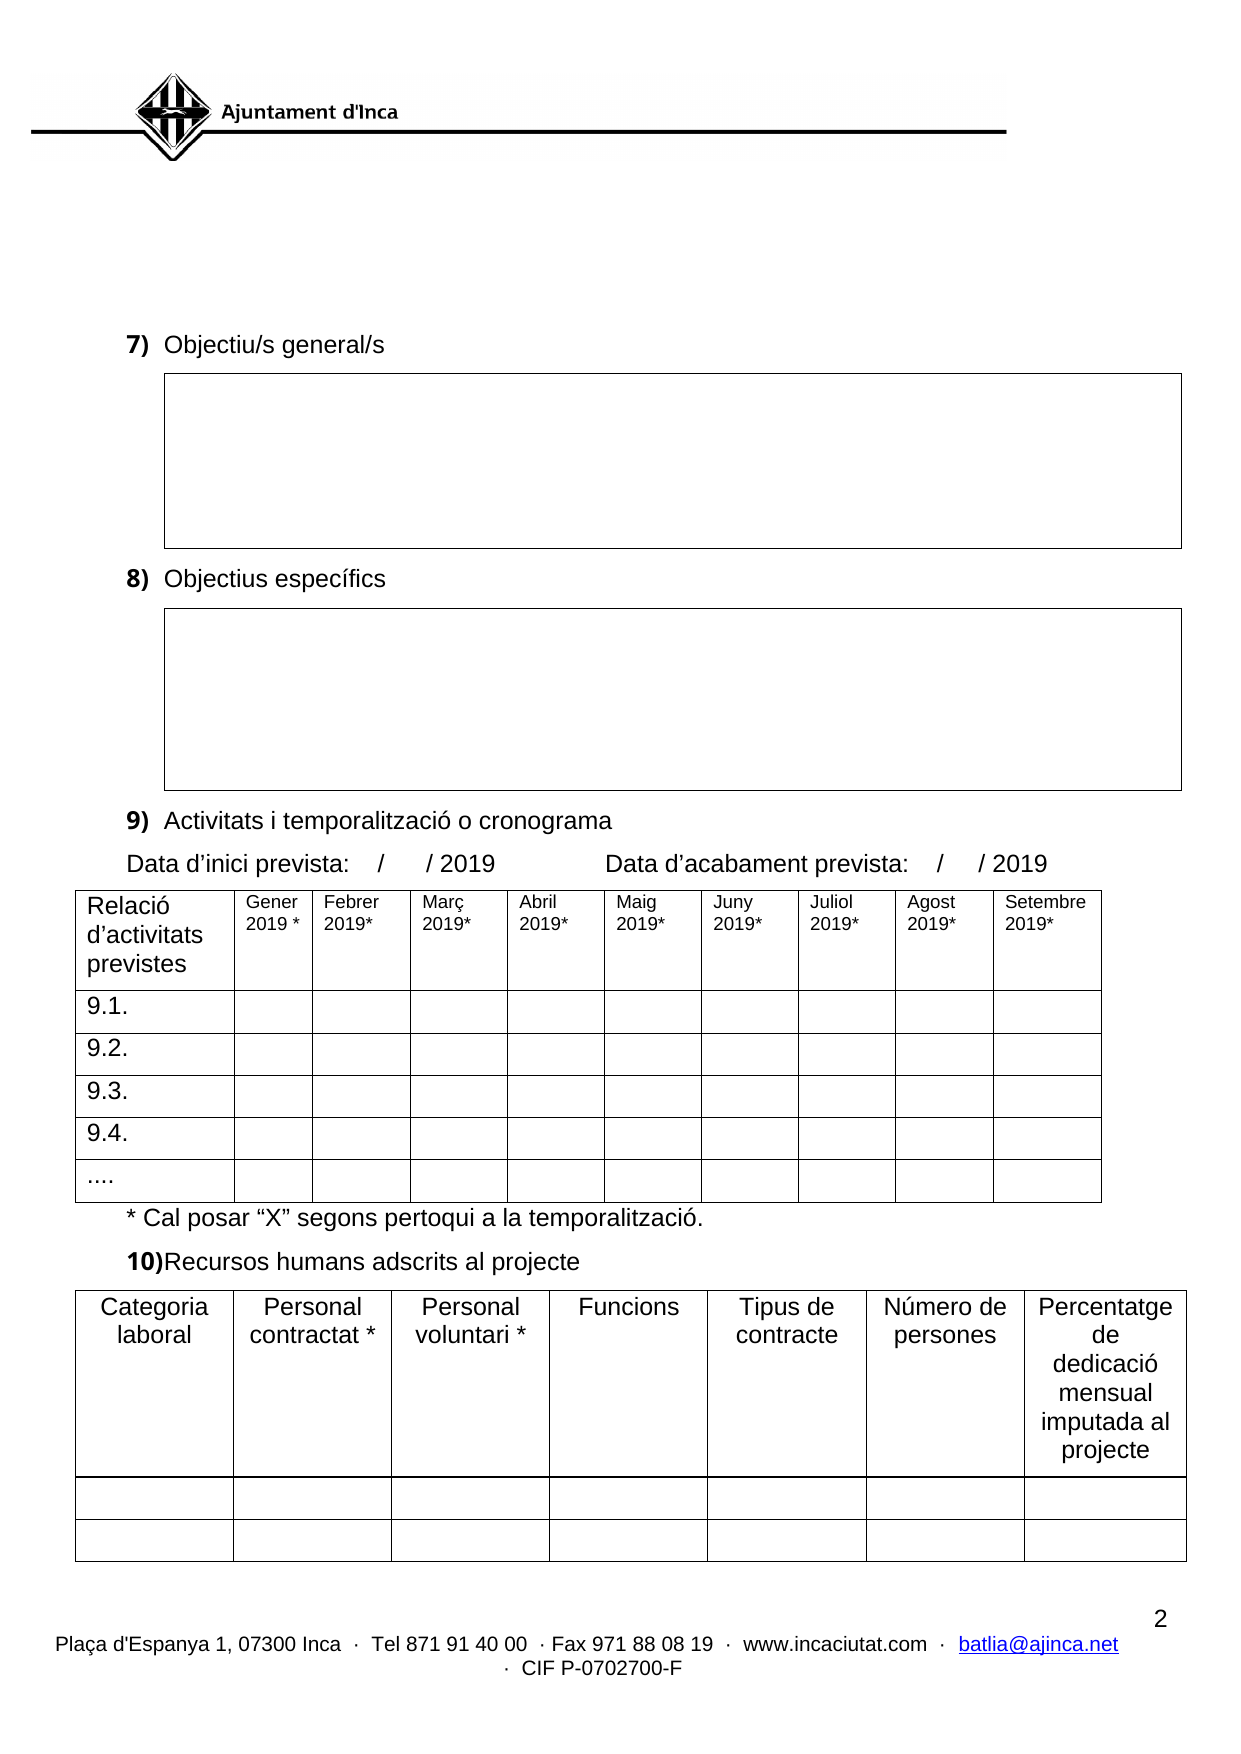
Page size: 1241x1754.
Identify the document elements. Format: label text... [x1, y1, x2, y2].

table_cell [867, 1520, 1024, 1561]
table_cell [994, 991, 1101, 1032]
table_cell .... [76, 1160, 234, 1202]
table_cell [411, 1034, 507, 1075]
table_cell [392, 1478, 549, 1519]
table_cell [896, 991, 993, 1032]
list Objectiu/s general/s [126, 326, 1181, 360]
table_header Juny 2019* [702, 891, 798, 990]
table_cell [392, 1520, 549, 1561]
table_cell [867, 1478, 1024, 1519]
table_cell 9.3. [76, 1076, 234, 1117]
table_cell [508, 1076, 604, 1117]
table_cell 9.1. [76, 991, 234, 1032]
table_cell [411, 1076, 507, 1117]
list Recursos humans adscrits al projecte [126, 1244, 1181, 1278]
table_cell [799, 991, 895, 1032]
table_cell [508, 991, 604, 1032]
table_cell [234, 1520, 391, 1561]
table_cell [313, 991, 410, 1032]
table_cell [411, 1160, 507, 1202]
table_cell [411, 991, 507, 1032]
table_header Categoria laboral [76, 1291, 233, 1476]
table_header Número de persones [867, 1291, 1024, 1476]
table_cell [799, 1076, 895, 1117]
table_cell [1025, 1478, 1186, 1519]
table_cell [550, 1478, 707, 1519]
table_cell [702, 991, 798, 1032]
table_header Setembre 2019* [994, 891, 1101, 990]
table_cell [605, 1118, 701, 1159]
table_cell [313, 1076, 410, 1117]
picture [30, 73, 1008, 161]
table_header Gener 2019 * [235, 891, 312, 990]
table_cell [994, 1034, 1101, 1075]
table_header Agost 2019* [896, 891, 993, 990]
table_cell [313, 1034, 410, 1075]
table_cell [799, 1034, 895, 1075]
table_cell [235, 991, 312, 1032]
table_cell [799, 1160, 895, 1202]
table_cell [235, 1076, 312, 1117]
table_header Percentatge de dedicació mensual imputada al projecte [1025, 1291, 1186, 1476]
table_cell [708, 1520, 866, 1561]
table_cell [896, 1160, 993, 1202]
table_header Personal voluntari * [392, 1291, 549, 1476]
table_cell [550, 1520, 707, 1561]
table_header Maig 2019* [605, 891, 701, 990]
table_header Març 2019* [411, 891, 507, 990]
table_cell [702, 1076, 798, 1117]
table_cell [508, 1034, 604, 1075]
list Objectius específics [126, 561, 1181, 595]
table_cell 9.2. [76, 1034, 234, 1075]
table_cell [508, 1160, 604, 1202]
text * Cal posar “X” segons pertoqui a la temporalització. [126, 1203, 1181, 1231]
text Data d’inici prevista: / / 2019 Data d’acabament prevista: / / 2019 [126, 849, 1181, 878]
table_cell [313, 1160, 410, 1202]
table_cell [605, 1076, 701, 1117]
table_header Funcions [550, 1291, 707, 1476]
table_cell [1025, 1520, 1186, 1561]
table_cell [235, 1160, 312, 1202]
table_cell [313, 1118, 410, 1159]
table_cell [235, 1118, 312, 1159]
table_cell [234, 1478, 391, 1519]
table_cell [994, 1160, 1101, 1202]
table_header Abril 2019* [508, 891, 604, 990]
table_header Relació d’activitats previstes [76, 891, 234, 990]
table_cell [235, 1034, 312, 1075]
table_cell [605, 991, 701, 1032]
table_cell [896, 1034, 993, 1075]
table_cell [605, 1034, 701, 1075]
table_cell [411, 1118, 507, 1159]
table_cell [76, 1478, 233, 1519]
table_cell [605, 1160, 701, 1202]
table_cell [896, 1076, 993, 1117]
table_cell 9.4. [76, 1118, 234, 1159]
table_cell [76, 1520, 233, 1561]
table_cell [994, 1076, 1101, 1117]
table_cell [994, 1118, 1101, 1159]
list Activitats i temporalització o cronograma [126, 802, 1181, 837]
table_cell [508, 1118, 604, 1159]
table_header Juliol 2019* [799, 891, 895, 990]
table_header Personal contractat * [234, 1291, 391, 1476]
table_cell [702, 1118, 798, 1159]
table_cell [702, 1034, 798, 1075]
table_cell [896, 1118, 993, 1159]
table_header Febrer 2019* [313, 891, 410, 990]
table_cell [799, 1118, 895, 1159]
table_header Tipus de contracte [708, 1291, 866, 1476]
table_cell [708, 1478, 866, 1519]
table_cell [702, 1160, 798, 1202]
